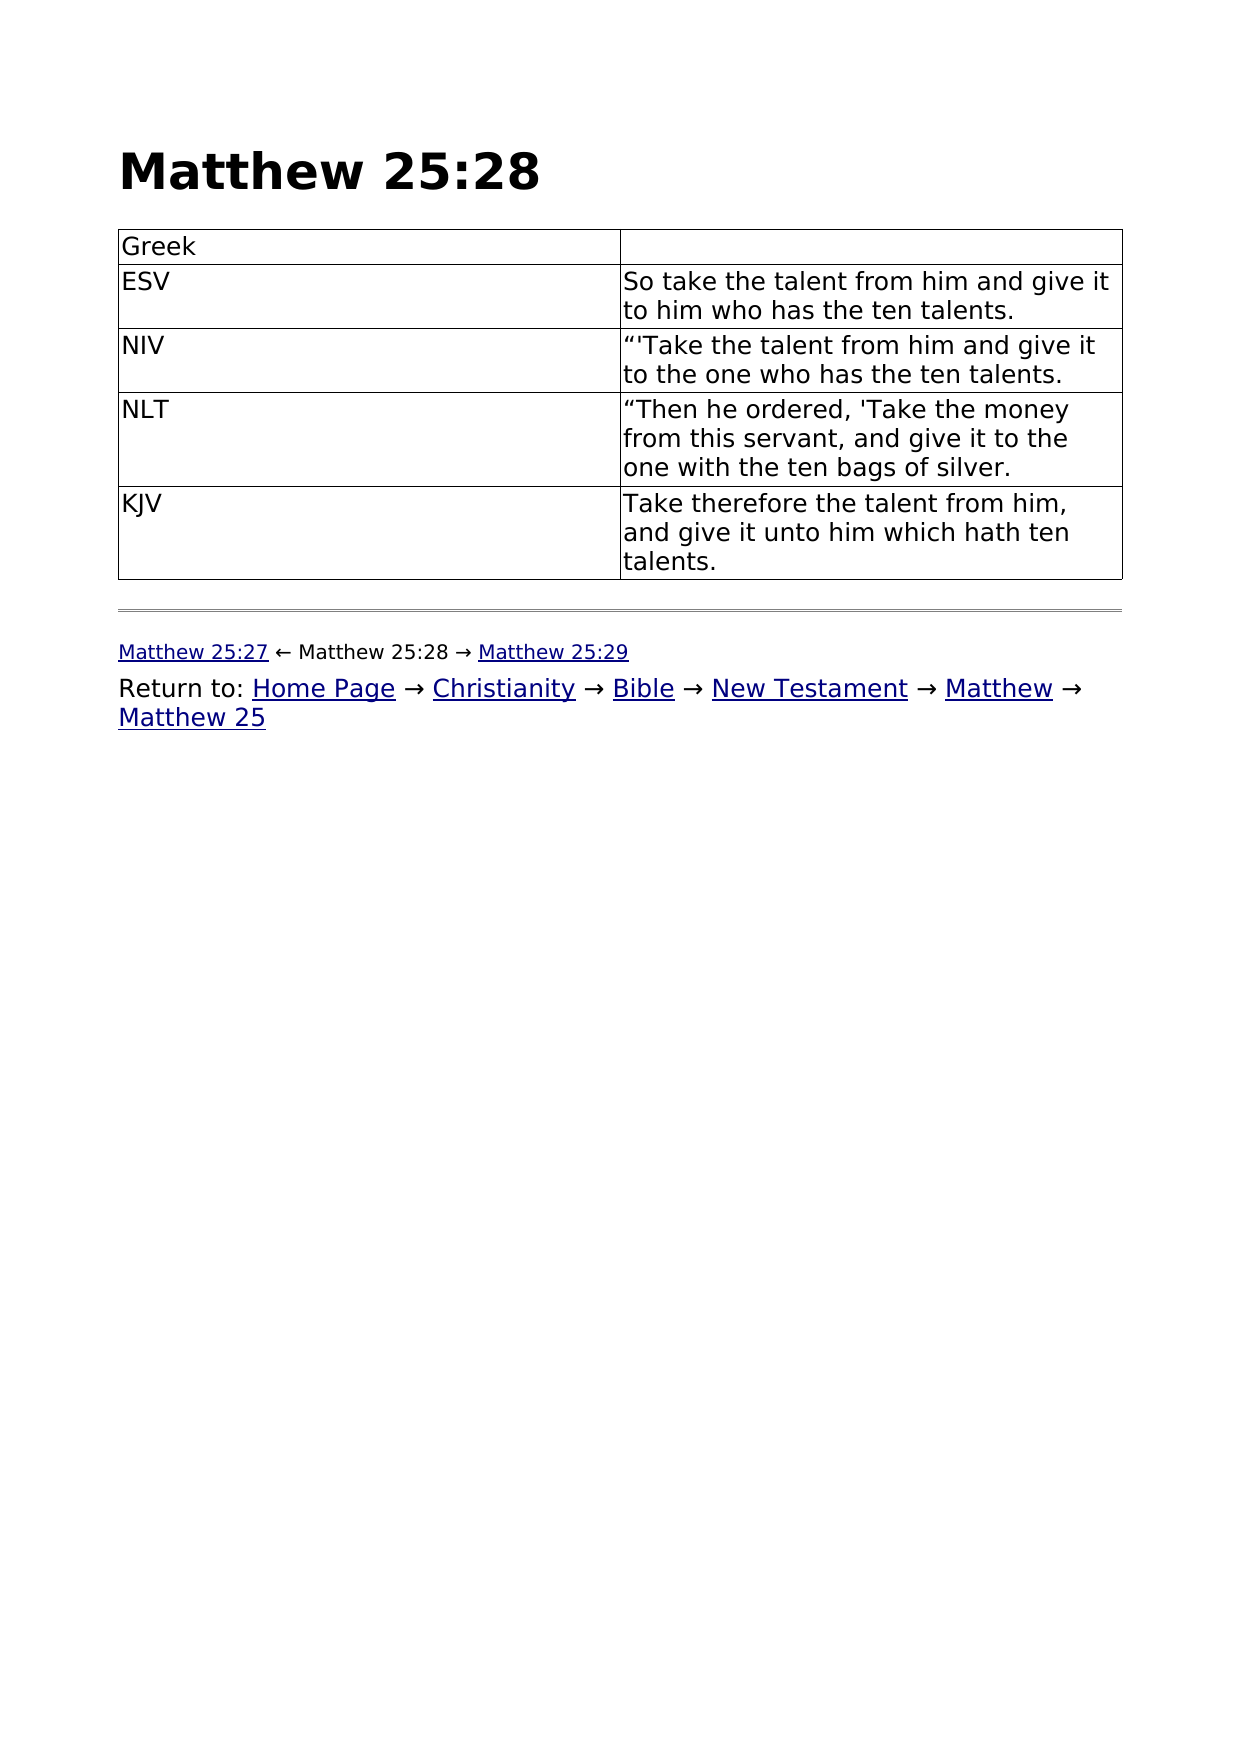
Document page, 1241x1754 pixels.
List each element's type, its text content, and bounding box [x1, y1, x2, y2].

table_cell ESV [119, 265, 620, 328]
table_header Greek [119, 230, 620, 264]
subtitle Matthew 25:28 [118, 143, 1122, 201]
table_cell NLT [119, 393, 620, 486]
text Matthew 25:27 ← Matthew 25:28 → Matthew 25:29 [118, 640, 1122, 674]
table_cell “'Take the talent from him and give it to the one who has the ten talents. [621, 329, 1122, 392]
table_header [621, 230, 1122, 264]
table_cell KJV [119, 487, 620, 579]
table_cell So take the talent from him and give it to him who has the ten talents. [621, 265, 1122, 328]
text Return to: Home Page → Christianity → Bible → New Testament → Matthew → Matthew 25 [118, 674, 1122, 733]
table_cell NIV [119, 329, 620, 392]
table_cell Take therefore the talent from him, and give it unto him which hath ten talents. [621, 487, 1122, 579]
table_cell “Then he ordered, 'Take the money from this servant, and give it to the one with the ten bags of silver. [621, 393, 1122, 486]
